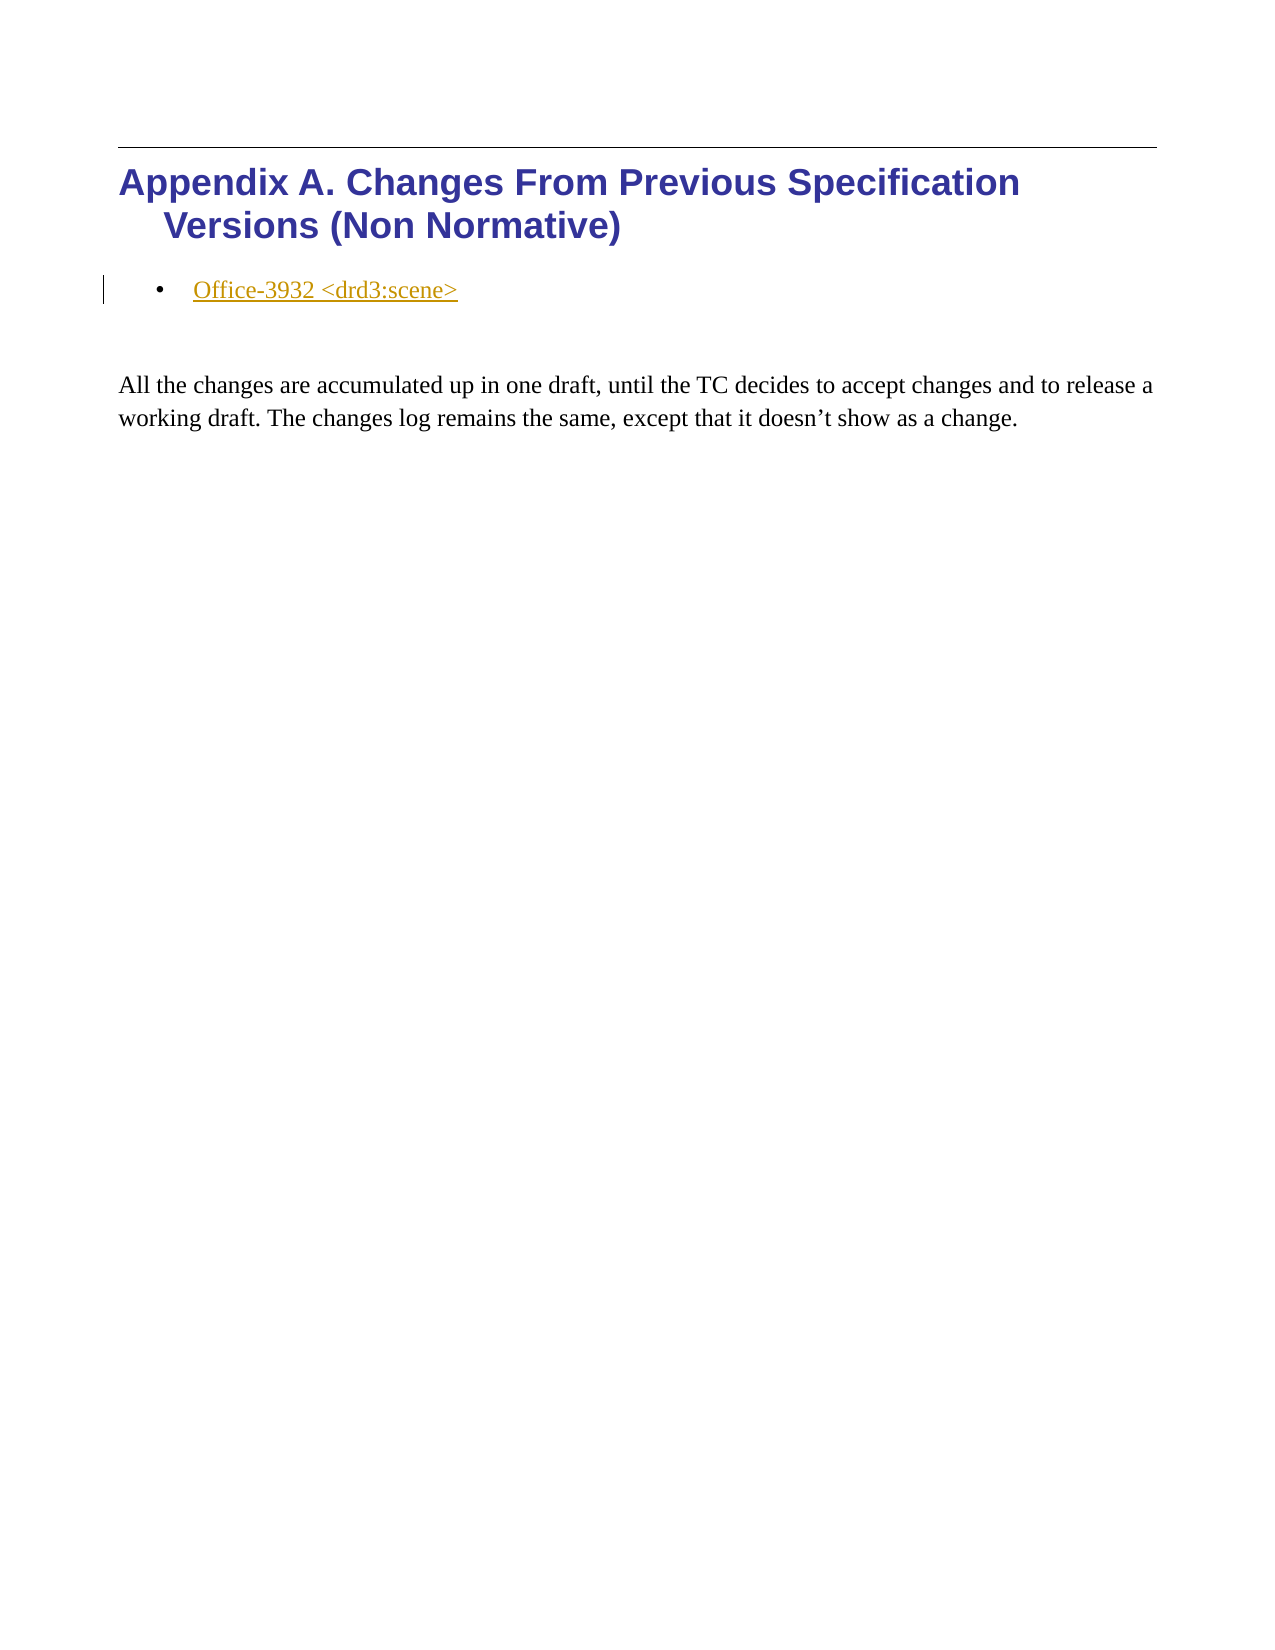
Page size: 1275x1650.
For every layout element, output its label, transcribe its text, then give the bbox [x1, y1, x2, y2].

text All the changes are accumulated up in one draft, until the TC decides to accept changes and to release a working draft. The changes log remains the same, except that it doesn’t show as a change. [118, 371, 1157, 432]
list Office-3932 <drd3:scene> [156, 275, 1157, 304]
